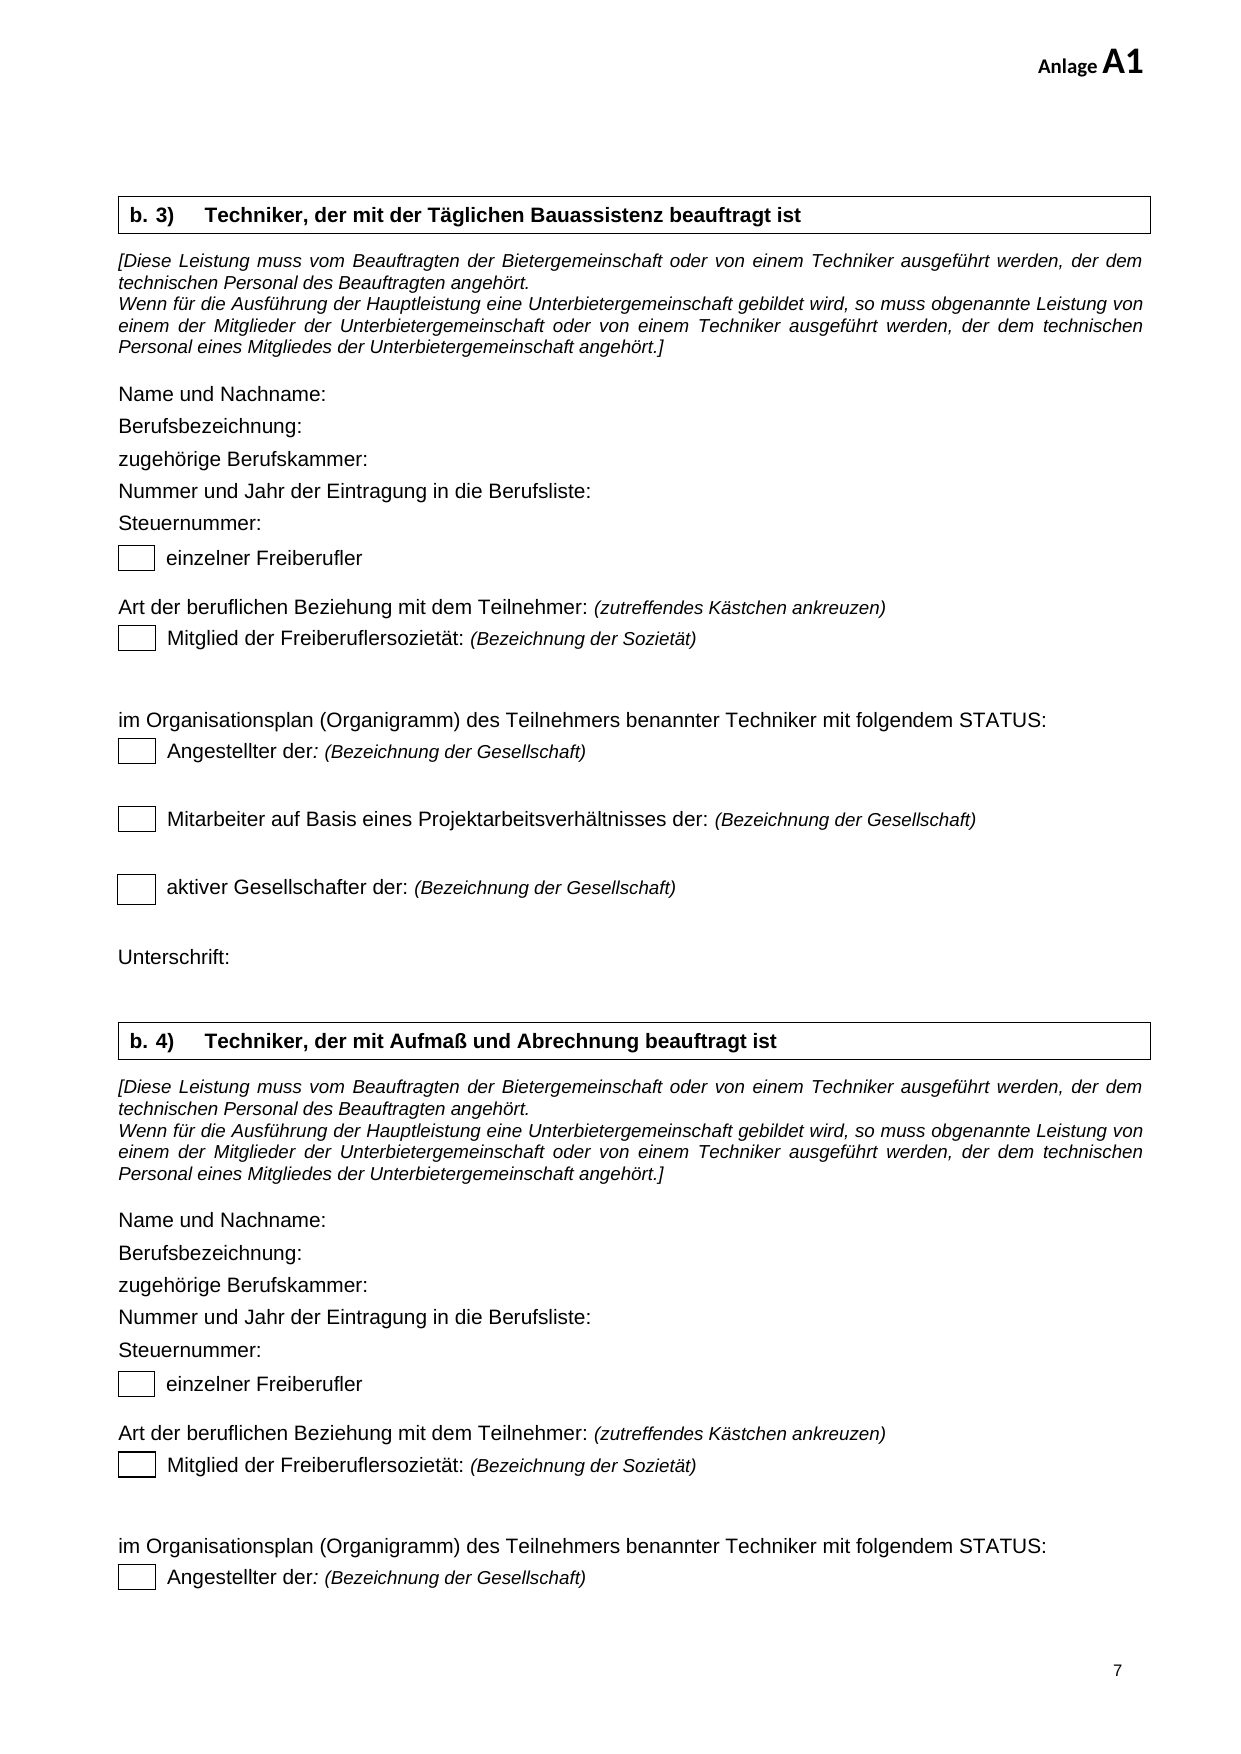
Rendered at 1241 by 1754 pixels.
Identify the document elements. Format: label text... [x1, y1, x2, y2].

table_header [156, 1023, 193, 1059]
table_cell Nummer und Jahr der Eintragung in die Berufsliste: [107, 471, 606, 503]
table_header [156, 210, 163, 220]
text [Diese Leistung muss vom Beauftragten der Bietergemeinschaft oder von einem Techniker ausgeführt werden, der dem technischen Personal des Beauftragten angehört. [118, 250, 1144, 293]
table_cell [156, 831, 1149, 864]
table_header b. [119, 1023, 156, 1059]
text Wenn für die Ausführung der Hauptleistung eine Unterbietergemeinschaft gebildet wird, so muss obgenannte Leistung von einem der Mitglieder der Unterbietergemeinschaft oder von einem Techniker ausgeführt werden, der dem technischen Personal eines Mitgliedes der Unterbietergemeinschaft angehört.] [118, 293, 1144, 358]
table_cell Steuernummer: [107, 1329, 381, 1361]
table_header einzelner Freiberufler [155, 1371, 1149, 1396]
text [Diese Leistung muss vom Beauftragten der Bietergemeinschaft oder von einem Techniker ausgeführt werden, der dem technischen Personal des Beauftragten angehört. [118, 1076, 1144, 1119]
table_header [156, 197, 193, 233]
text im Organisationsplan (Organigramm) des Teilnehmers benannter Techniker mit folgendem STATUS: [118, 1534, 1144, 1558]
table_cell [606, 471, 1149, 503]
table_header Mitglied der Freiberuflersozietät: (Bezeichnung der Sozietät) [156, 625, 1149, 650]
table_header Techniker, der mit der Täglichen Bauassistenz beauftragt ist [193, 197, 1150, 233]
table_cell [156, 650, 1149, 683]
table_header Name und Nachname: [107, 1200, 381, 1232]
table_header [119, 1565, 155, 1589]
table_cell Berufsbezeichnung: [107, 406, 381, 438]
table_header Angestellter der: (Bezeichnung der Gesellschaft) [156, 738, 1149, 763]
table_cell [381, 1232, 1149, 1264]
table_header Techniker, der mit Aufmaß und Abrechnung beauftragt ist [193, 1023, 1150, 1059]
text Art der beruflichen Beziehung mit dem Teilnehmer: (zutreffendes Kästchen ankreuzen) [118, 595, 1144, 619]
text Wenn für die Ausführung der Hauptleistung eine Unterbietergemeinschaft gebildet wird, so muss obgenannte Leistung von einem der Mitglieder der Unterbietergemeinschaft oder von einem Techniker ausgeführt werden, der dem technischen Personal eines Mitgliedes der Unterbietergemeinschaft angehört.] [118, 1119, 1144, 1184]
table_cell [156, 763, 1149, 796]
table_cell Nummer und Jahr der Eintragung in die Berufsliste: [107, 1297, 606, 1329]
table_cell [381, 406, 1149, 438]
table_cell [155, 904, 1149, 937]
table_cell [118, 651, 156, 683]
table_header einzelner Freiberufler [155, 545, 1149, 570]
table_header [381, 374, 1149, 406]
table_header [119, 739, 155, 763]
table_cell [156, 1589, 1149, 1622]
table_cell [118, 1478, 156, 1510]
table_header [106, 874, 117, 903]
table_header aktiver Gesellschafter der: (Bezeichnung der Gesellschaft) [156, 874, 1149, 903]
table_header Name und Nachname: [107, 374, 381, 406]
table_header Mitglied der Freiberuflersozietät: (Bezeichnung der Sozietät) [156, 1451, 1149, 1476]
table_cell [118, 832, 156, 864]
table_cell [381, 1329, 1149, 1361]
table_header [119, 626, 155, 650]
table_header b. [119, 197, 156, 233]
table_header Angestellter der: (Bezeichnung der Gesellschaft) [156, 1564, 1149, 1589]
table_cell [118, 905, 155, 937]
table_cell zugehörige Berufskammer: [107, 1265, 381, 1297]
table_cell [381, 1265, 1149, 1297]
table_cell [156, 1476, 1149, 1510]
table_cell [106, 904, 118, 937]
table_cell [118, 764, 156, 796]
text Art der beruflichen Beziehung mit dem Teilnehmer: (zutreffendes Kästchen ankreuzen) [118, 1421, 1144, 1445]
table_header [119, 1453, 155, 1476]
table_header [119, 546, 154, 570]
table_header Mitarbeiter auf Basis eines Projektarbeitsverhältnisses der: (Bezeichnung der Gesellschaft) [156, 806, 1149, 831]
table_header [118, 875, 155, 903]
table_cell [606, 1297, 1149, 1329]
table_header [119, 1372, 154, 1396]
table_header [119, 807, 155, 831]
table_cell Unterschrift: [106, 937, 268, 969]
table_cell [381, 503, 1149, 535]
table_header [381, 1200, 1149, 1232]
table_cell [268, 937, 1149, 969]
table_cell zugehörige Berufskammer: [107, 438, 381, 471]
table_cell [381, 438, 1149, 471]
table_cell Berufsbezeichnung: [107, 1232, 381, 1264]
table_cell Steuernummer: [107, 503, 381, 535]
table_cell [118, 1590, 156, 1622]
text im Organisationsplan (Organigramm) des Teilnehmers benannter Techniker mit folgendem STATUS: [118, 707, 1144, 731]
